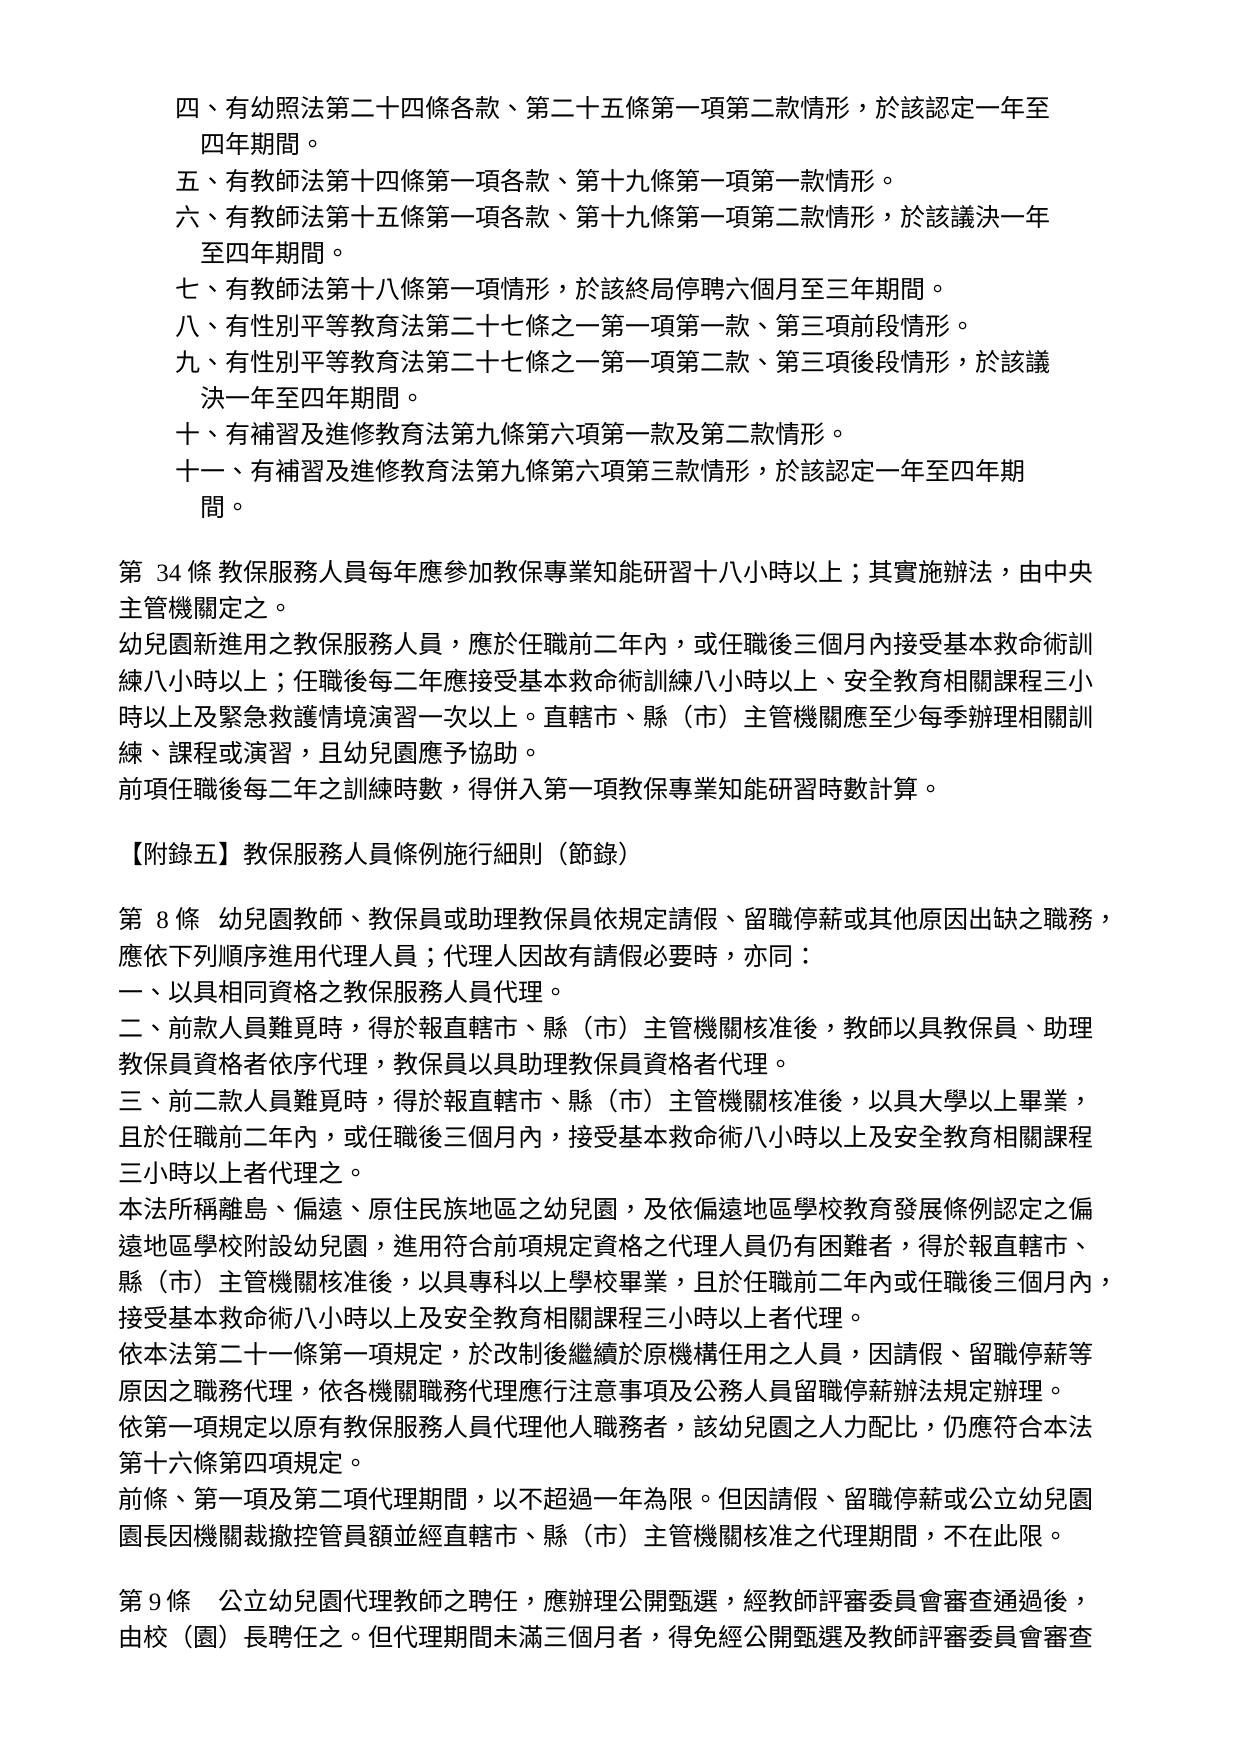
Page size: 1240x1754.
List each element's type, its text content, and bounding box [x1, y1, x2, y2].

text 四、有幼照法第二十四條各款、第二十五條第一項第二款情形，於該認定一年至 [119, 89, 1118, 125]
text 十一、有補習及進修教育法第九條第六項第三款情形，於該認定一年至四年期 [119, 451, 1118, 487]
text 四年期間。 [119, 125, 1118, 161]
text 七、有教師法第十八條第一項情形，於該終局停聘六個月至三年期間。 [119, 270, 1118, 306]
text 十、有補習及進修教育法第九條第六項第一款及第二款情形。 [119, 415, 1118, 451]
text 六、有教師法第十五條第一項各款、第十九條第一項第二款情形，於該議決一年 [119, 197, 1118, 234]
text 依第一項規定以原有教保服務人員代理他人職務者，該幼兒園之人力配比，仍應符合本法第十六條第四項規定。 [119, 1407, 1118, 1480]
text 依本法第二十一條第一項規定，於改制後繼續於原機構任用之人員，因請假、留職停薪等原因之職務代理，依各機關職務代理應行注意事項及公務人員留職停薪辦法規定辦理。 [119, 1335, 1118, 1407]
text 第 34 條 教保服務人員每年應參加教保專業知能研習十八小時以上；其實施辦法，由中央主管機關定之。 [119, 552, 1118, 625]
text 八、有性別平等教育法第二十七條之一第一項第一款、第三項前段情形。 [119, 306, 1118, 342]
text 【附錄五】教保服務人員條例施行細則（節錄） [119, 835, 1118, 871]
text 幼兒園新進用之教保服務人員，應於任職前二年內，或任職後三個月內接受基本救命術訓練八小時以上；任職後每二年應接受基本救命術訓練八小時以上、安全教育相關課程三小時以上及緊急救護情境演習一次以上。直轄市、縣（市）主管機關應至少每季辦理相關訓練、課程或演習，且幼兒園應予協助。 [119, 625, 1118, 770]
text 九、有性別平等教育法第二十七條之一第一項第二款、第三項後段情形，於該議 [119, 342, 1118, 379]
text 三、前二款人員難覓時，得於報直轄市、縣（市）主管機關核准後，以具大學以上畢業，且於任職前二年內，或任職後三個月內，接受基本救命術八小時以上及安全教育相關課程三小時以上者代理之。 [119, 1081, 1118, 1190]
text 至四年期間。 [119, 234, 1118, 270]
text 前條、第一項及第二項代理期間，以不超過一年為限。但因請假、留職停薪或公立幼兒園園長因機關裁撤控管員額並經直轄市、縣（市）主管機關核准之代理期間，不在此限。 [119, 1480, 1118, 1552]
text 第9條 公立幼兒園代理教師之聘任，應辦理公開甄選，經教師評審委員會審查通過後，由校（園）長聘任之。但代理期間未滿三個月者，得免經公開甄選及教師評審委員會審查 [119, 1581, 1118, 1654]
text 本法所稱離島、偏遠、原住民族地區之幼兒園，及依偏遠地區學校教育發展條例認定之偏遠地區學校附設幼兒園，進用符合前項規定資格之代理人員仍有困難者，得於報直轄市、縣（市）主管機關核准後，以具專科以上學校畢業，且於任職前二年內或任職後三個月內，接受基本救命術八小時以上及安全教育相關課程三小時以上者代理。 [119, 1190, 1118, 1335]
text 二、前款人員難覓時，得於報直轄市、縣（市）主管機關核准後，教師以具教保員、助理教保員資格者依序代理，教保員以具助理教保員資格者代理。 [119, 1009, 1118, 1081]
text 決一年至四年期間。 [119, 379, 1118, 415]
text 第 8 條 幼兒園教師、教保員或助理教保員依規定請假、留職停薪或其他原因出缺之職務，應依下列順序進用代理人員；代理人因故有請假必要時，亦同： [119, 900, 1118, 972]
text 前項任職後每二年之訓練時數，得併入第一項教保專業知能研習時數計算。 [119, 770, 1118, 806]
text 五、有教師法第十四條第一項各款、第十九條第一項第一款情形。 [119, 161, 1118, 197]
text 一、以具相同資格之教保服務人員代理。 [119, 972, 1118, 1009]
text 間。 [119, 487, 1118, 524]
